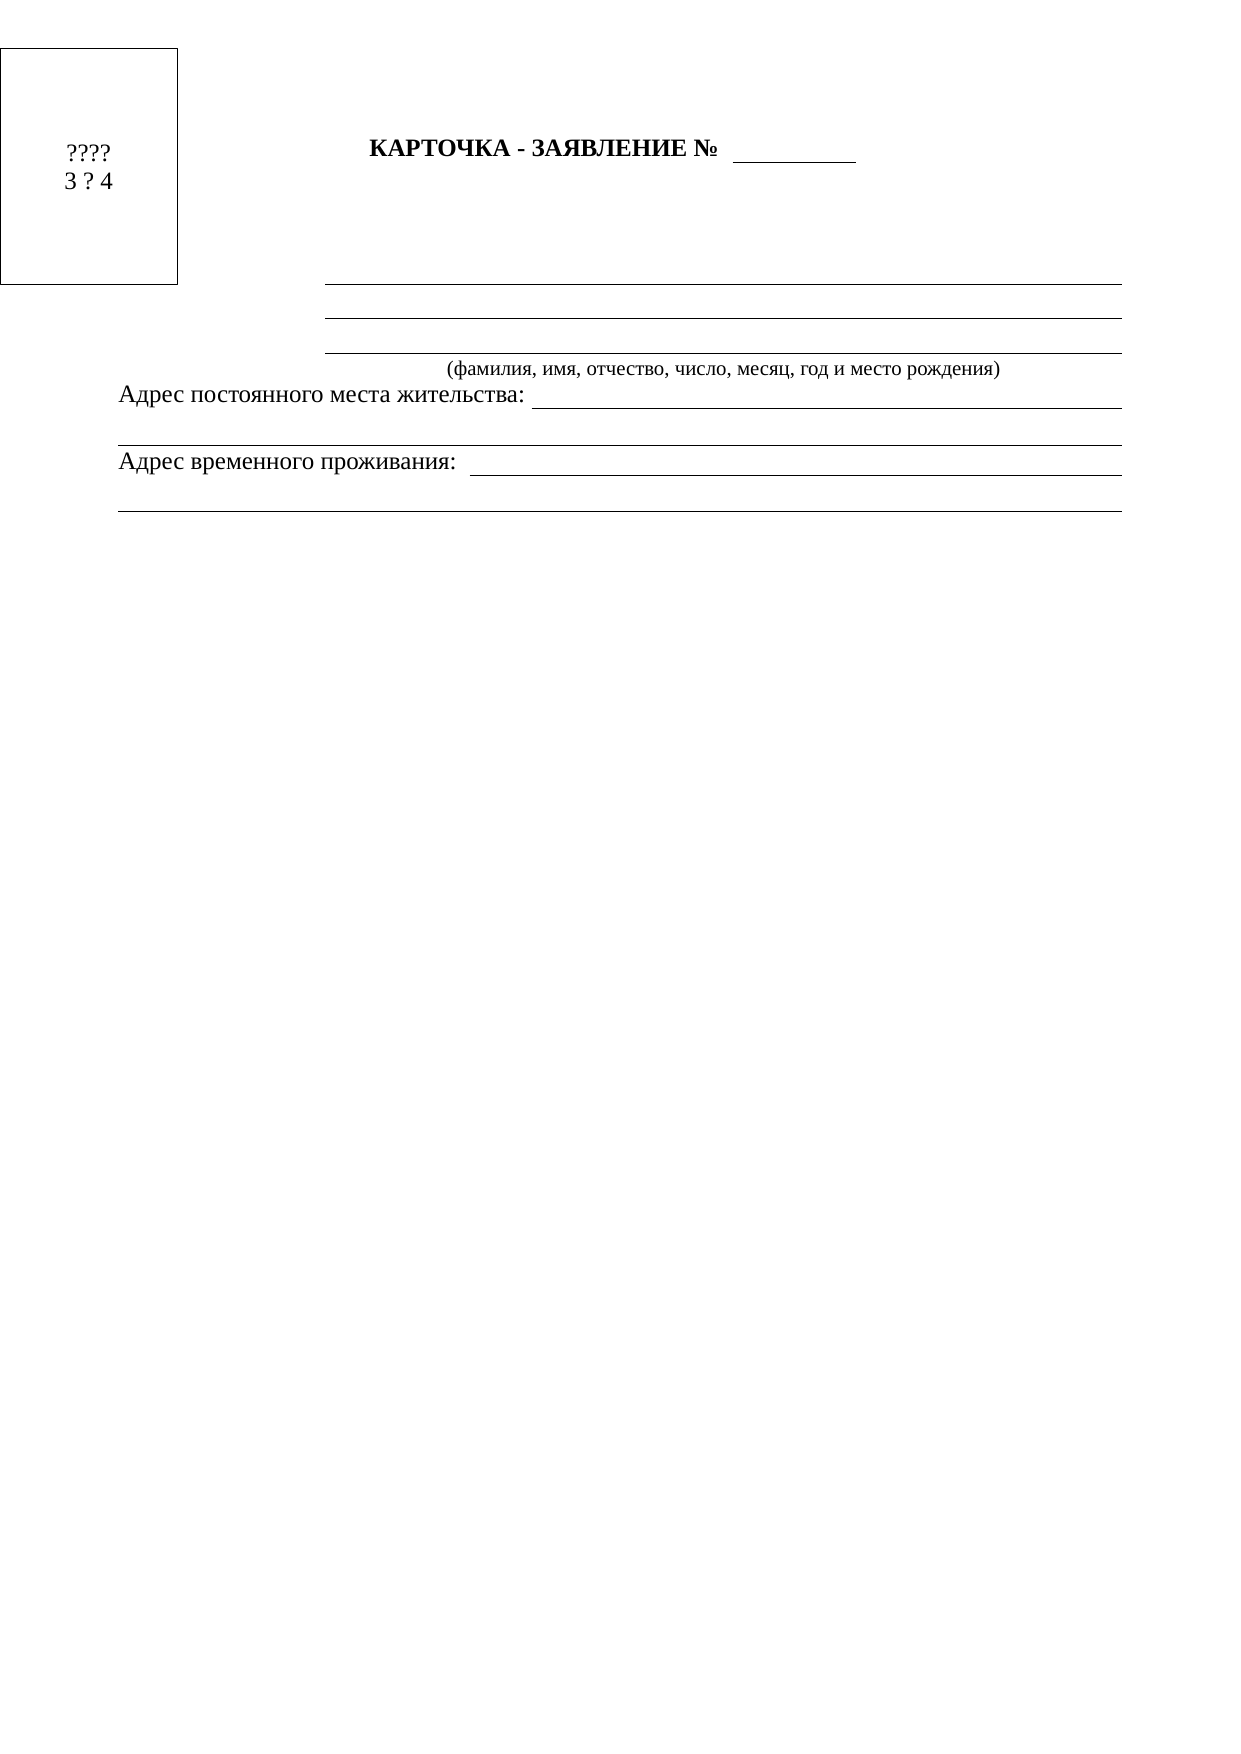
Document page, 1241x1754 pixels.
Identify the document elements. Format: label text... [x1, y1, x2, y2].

text КАРТОЧКА - ЗАЯВЛЕНИЕ № [369, 133, 1122, 162]
text Адрес временного проживания: [118, 446, 1122, 474]
text Адрес постоянного места жительства: [118, 379, 1122, 408]
text (фамилия, имя, отчество, число, месяц, год и место рождения) [325, 354, 1122, 379]
